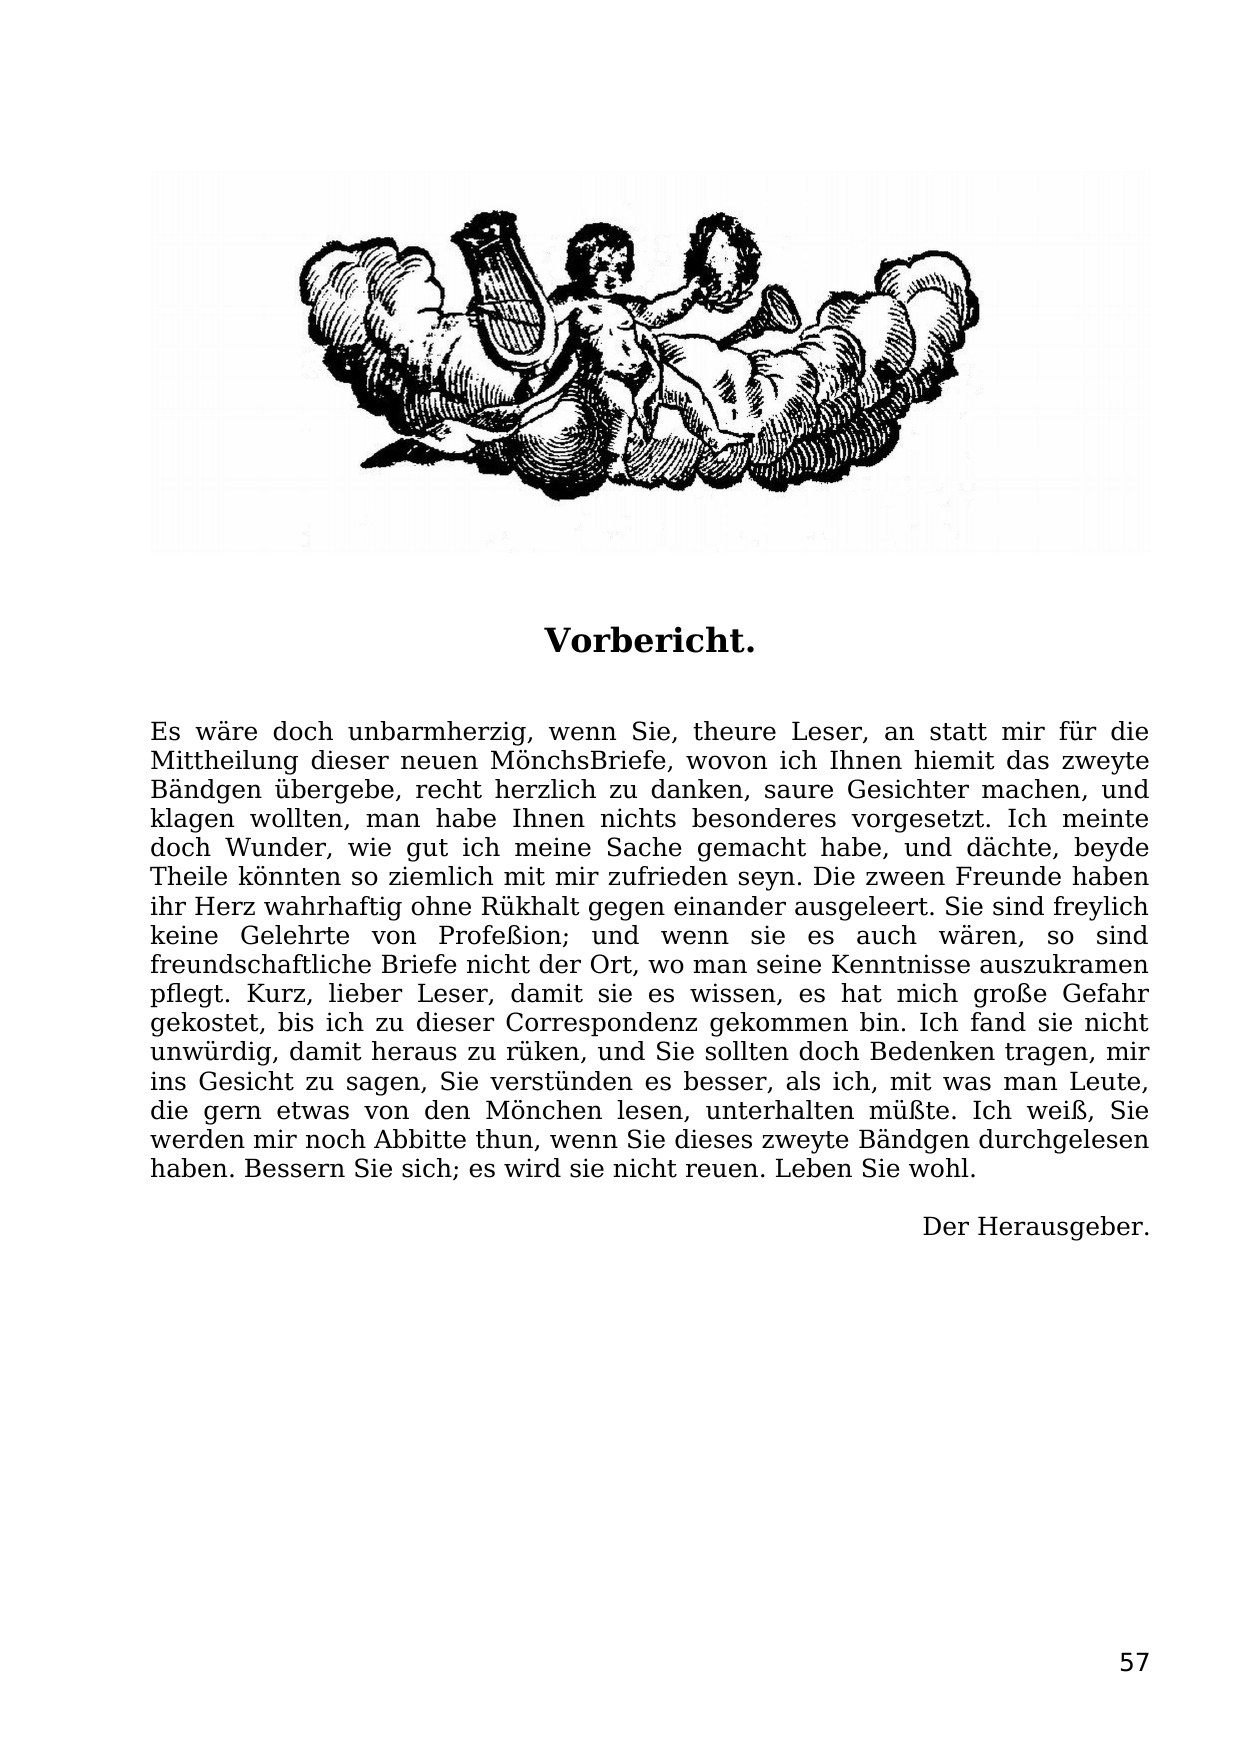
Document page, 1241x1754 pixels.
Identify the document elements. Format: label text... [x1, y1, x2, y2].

text Es wäre doch unbarmherzig, wenn Sie, theure Leser, an statt mir für die Mittheilung dieser neuen MönchsBriefe, wovon ich Ihnen hiemit das zweyte Bändgen übergebe, recht herzlich zu danken, saure Gesichter machen, und klagen wollten, man habe Ihnen nichts besonderes vorgesetzt. Ich meinte doch Wunder, wie gut ich meine Sache gemacht habe, und dächte, beyde Theile könnten so ziemlich mit mir zufrieden seyn. Die zween Freunde haben ihr Herz wahrhaftig ohne Rükhalt gegen einander ausgeleert. Sie sind freylich keine Gelehrte von Profeßion; und wenn sie es auch wären, so sind freundschaftliche Briefe nicht der Ort, wo man seine Kenntnisse auszukramen pflegt. Kurz, lieber Leser, damit sie es wissen, es hat mich große Gefahr gekostet, bis ich zu dieser Correspondenz gekommen bin. Ich fand sie nicht unwürdig, damit heraus zu rüken, und Sie sollten doch Bedenken tragen, mir ins Gesicht zu sagen, Sie verstünden es besser, als ich, mit was man Leute, die gern etwas von den Mönchen lesen, unterhalten müßte. Ich weiß, Sie werden mir noch Abbitte thun, wenn Sie dieses zweyte Bändgen durchgelesen haben. Bessern Sie sich; es wird sie nicht reuen. Leben Sie wohl. [150, 717, 1151, 1183]
text Vorbericht. [150, 600, 1151, 660]
text Der Herausgeber. [150, 1212, 1151, 1242]
picture [150, 170, 1151, 553]
